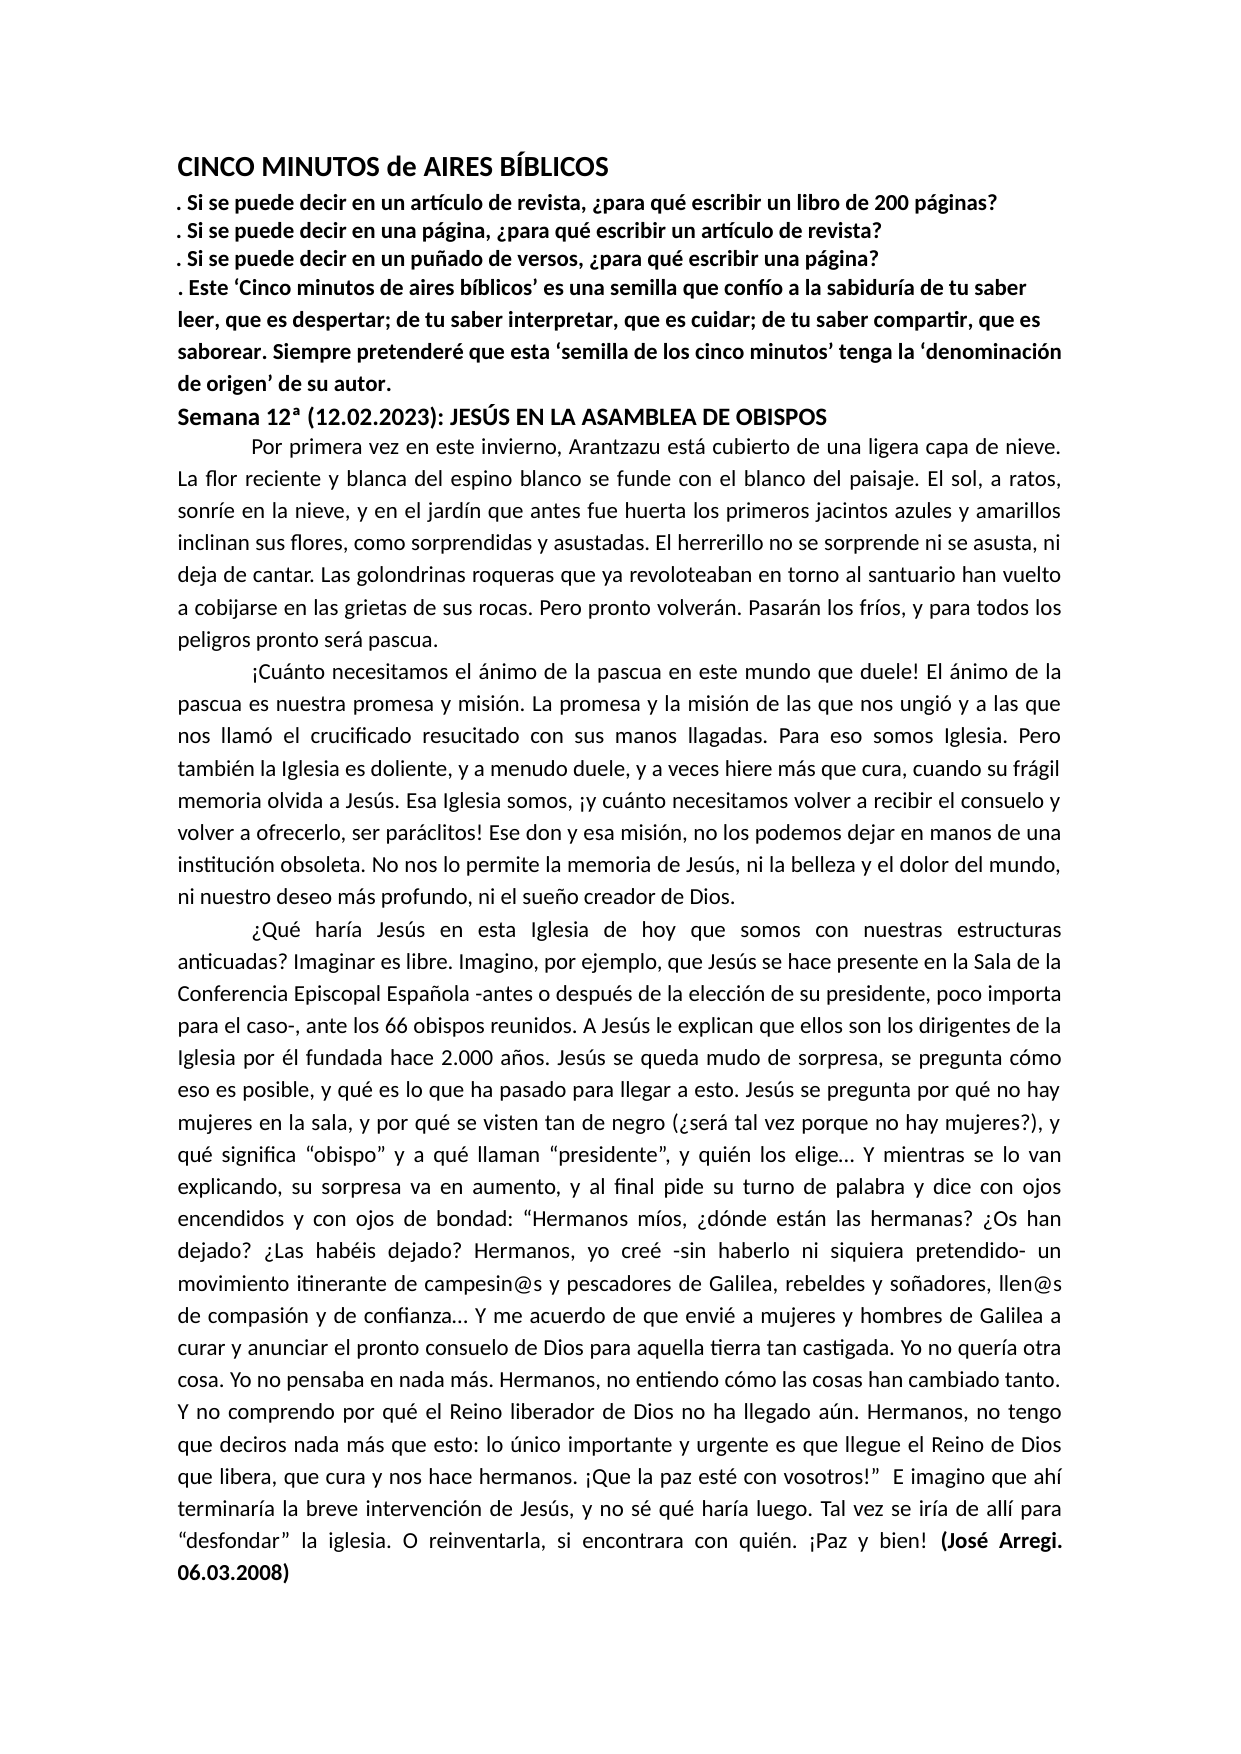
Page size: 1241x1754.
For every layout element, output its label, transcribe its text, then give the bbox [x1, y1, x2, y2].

text Por primera vez en este invierno, Arantzazu está cubierto de una ligera capa de nieve. La flor reciente y blanca del espino blanco se funde con el blanco del paisaje. El sol, a ratos, sonríe en la nieve, y en el jardín que antes fue huerta los primeros jacintos azules y amarillos inclinan sus flores, como sorprendidas y asustadas. El herrerillo no se sorprende ni se asusta, ni deja de cantar. Las golondrinas roqueras que ya revoloteaban en torno al santuario han vuelto a cobijarse en las grietas de sus rocas. Pero pronto volverán. Pasarán los fríos, y para todos los peligros pronto será pascua. [177, 432, 1063, 653]
text CINCO MINUTOS de AIRES BÍBLICOS [177, 148, 1063, 183]
subtitle Semana 12ª (12.02.2023): JESÚS EN LA ASAMBLEA DE OBISPOS [177, 401, 1063, 432]
text . Este ‘Cinco minutos de aires bíblicos’ es una semilla que confío a la sabiduría de tu saber leer, que es despertar; de tu saber interpretar, que es cuidar; de tu saber compartir, que es saborear. Siempre pretenderé que esta ‘semilla de los cinco minutos’ tenga la ‘denominación de origen’ de su autor. [177, 273, 1063, 397]
text ¿Qué haría Jesús en esta Iglesia de hoy que somos con nuestras estructuras anticuadas? Imaginar es libre. Imagino, por ejemplo, que Jesús se hace presente en la Sala de la Conferencia Episcopal Española -antes o después de la elección de su presidente, poco importa para el caso-, ante los 66 obispos reunidos. A Jesús le explican que ellos son los dirigentes de la Iglesia por él fundada hace 2.000 años. Jesús se queda mudo de sorpresa, se pregunta cómo eso es posible, y qué es lo que ha pasado para llegar a esto. Jesús se pregunta por qué no hay mujeres en la sala, y por qué se visten tan de negro (¿será tal vez porque no hay mujeres?), y qué significa “obispo” y a qué llaman “presidente”, y quién los elige… Y mientras se lo van explicando, su sorpresa va en aumento, y al final pide su turno de palabra y dice con ojos encendidos y con ojos de bondad: “Hermanos míos, ¿dónde están las hermanas? ¿Os han dejado? ¿Las habéis dejado? Hermanos, yo creé -sin haberlo ni siquiera pretendido- un movimiento itinerante de campesin@s y pescadores de Galilea, rebeldes y soñadores, llen@s de compasión y de confianza… Y me acuerdo de que envié a mujeres y hombres de Galilea a curar y anunciar el pronto consuelo de Dios para aquella tierra tan castigada. Yo no quería otra cosa. Yo no pensaba en nada más. Hermanos, no entiendo cómo las cosas han cambiado tanto. Y no comprendo por qué el Reino liberador de Dios no ha llegado aún. Hermanos, no tengo que deciros nada más que esto: lo único importante y urgente es que llegue el Reino de Dios que libera, que cura y nos hace hermanos. ¡Que la paz esté con vosotros!” E imagino que ahí terminaría la breve intervención de Jesús, y no sé qué haría luego. Tal vez se iría de allí para “desfondar” la iglesia. O reinventarla, si encontrara con quién. ¡Paz y bien! (José Arregi. 06.03.2008) [177, 915, 1063, 1586]
subtitle . Si se puede decir en un artículo de revista, ¿para qué escribir un libro de 200 páginas? [176, 188, 1063, 217]
subtitle . Si se puede decir en una página, ¿para qué escribir un artículo de revista? [176, 217, 1063, 244]
subtitle . Si se puede decir en un puñado de versos, ¿para qué escribir una página? [176, 244, 1063, 273]
text ¡Cuánto necesitamos el ánimo de la pascua en este mundo que duele! El ánimo de la pascua es nuestra promesa y misión. La promesa y la misión de las que nos ungió y a las que nos llamó el crucificado resucitado con sus manos llagadas. Para eso somos Iglesia. Pero también la Iglesia es doliente, y a menudo duele, y a veces hiere más que cura, cuando su frágil memoria olvida a Jesús. Esa Iglesia somos, ¡y cuánto necesitamos volver a recibir el consuelo y volver a ofrecerlo, ser paráclitos! Ese don y esa misión, no los podemos dejar en manos de una institución obsoleta. No nos lo permite la memoria de Jesús, ni la belleza y el dolor del mundo, ni nuestro deseo más profundo, ni el sueño creador de Dios. [177, 657, 1063, 911]
